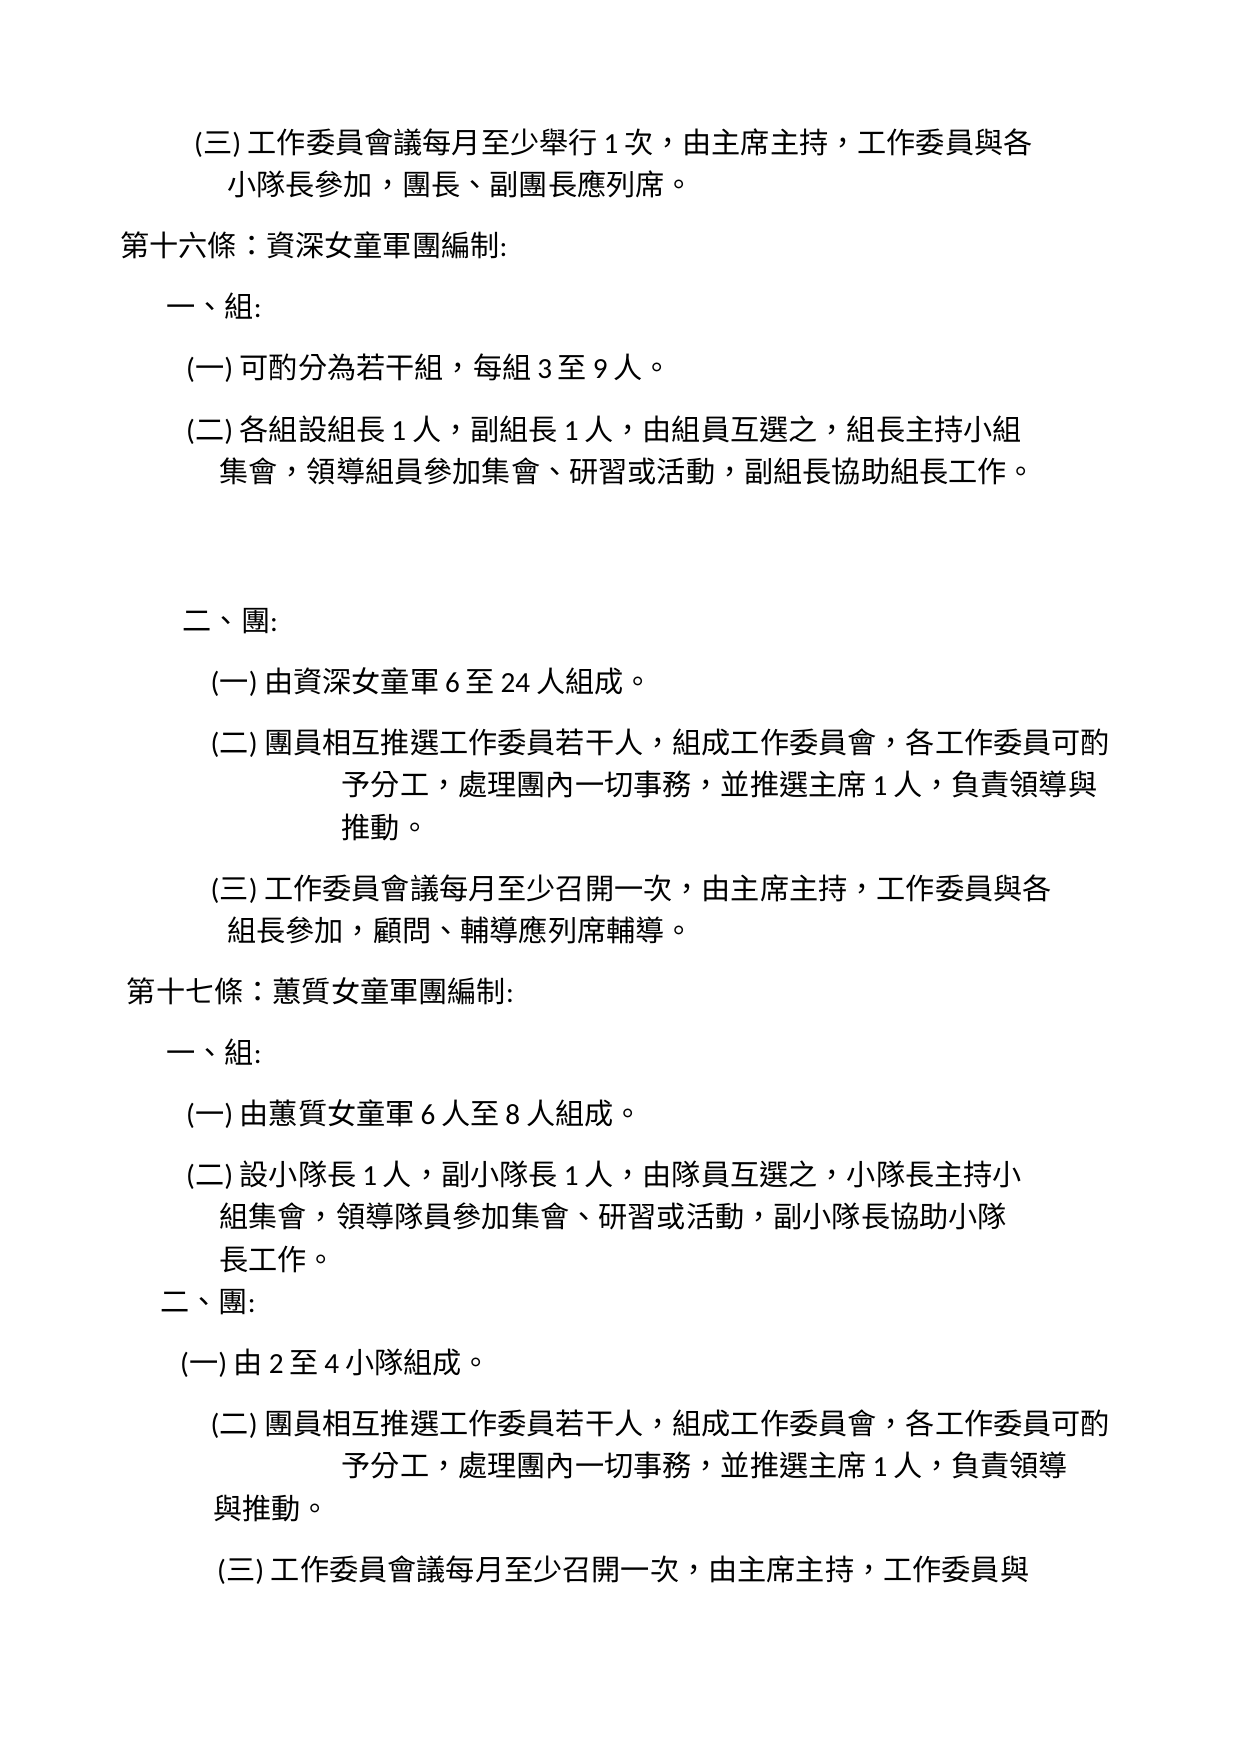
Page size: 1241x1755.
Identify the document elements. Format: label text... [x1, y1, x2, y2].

text 一、組: [120, 284, 1120, 326]
text 集會，領導組員參加集會、研習或活動，副組長協助組長工作。 [120, 448, 1120, 491]
text (三) 工作委員會議每月至少舉行1次，由主席主持，工作委員與各 [134, 120, 1120, 162]
text (二) 各組設組長1人，副組長1人，由組員互選之，組長主持小組 [120, 406, 1120, 448]
text 二、團: [149, 598, 1120, 640]
text 與推動。 [108, 1485, 1120, 1528]
text 組集會，領導隊員參加集會、研習或活動，副小隊長協助小隊 [120, 1194, 1120, 1236]
text (一) 由蕙質女童軍6人至8人組成。 [120, 1091, 1120, 1133]
text (二) 設小隊長1人，副小隊長1人，由隊員互選之，小隊長主持小 [120, 1152, 1120, 1194]
text 第十七條：蕙質女童軍團編制: [120, 969, 1120, 1011]
text (一) 由2至4小隊組成。 [107, 1340, 1120, 1382]
text (三) 工作委員會議每月至少召開一次，由主席主持，工作委員與 [164, 1546, 1120, 1589]
text (一) 可酌分為若干組，每組3至9人。 [120, 345, 1120, 387]
text 小隊長參加，團長、副團長應列席。 [134, 162, 1120, 204]
text (二) 團員相互推選工作委員若干人，組成工作委員會，各工作委員可酌予分工，處理團內一切事務，並推選主席1人，負責領導 [164, 1401, 1120, 1485]
text 第十六條：資深女童軍團編制: [120, 223, 1120, 265]
text 一、組: [120, 1030, 1120, 1072]
text 長工作。 [120, 1236, 1120, 1279]
text (二) 團員相互推選工作委員若干人，組成工作委員會，各工作委員可酌予分工，處理團內一切事務，並推選主席1人，負責領導與推動。 [164, 720, 1120, 847]
text (三) 工作委員會議每月至少召開一次，由主席主持，工作委員與各 [164, 865, 1120, 908]
text 組長參加，顧問、輔導應列席輔導。 [134, 908, 1120, 950]
text 二、團: [107, 1279, 1120, 1321]
text (一) 由資深女童軍6至24人組成。 [164, 659, 1120, 701]
